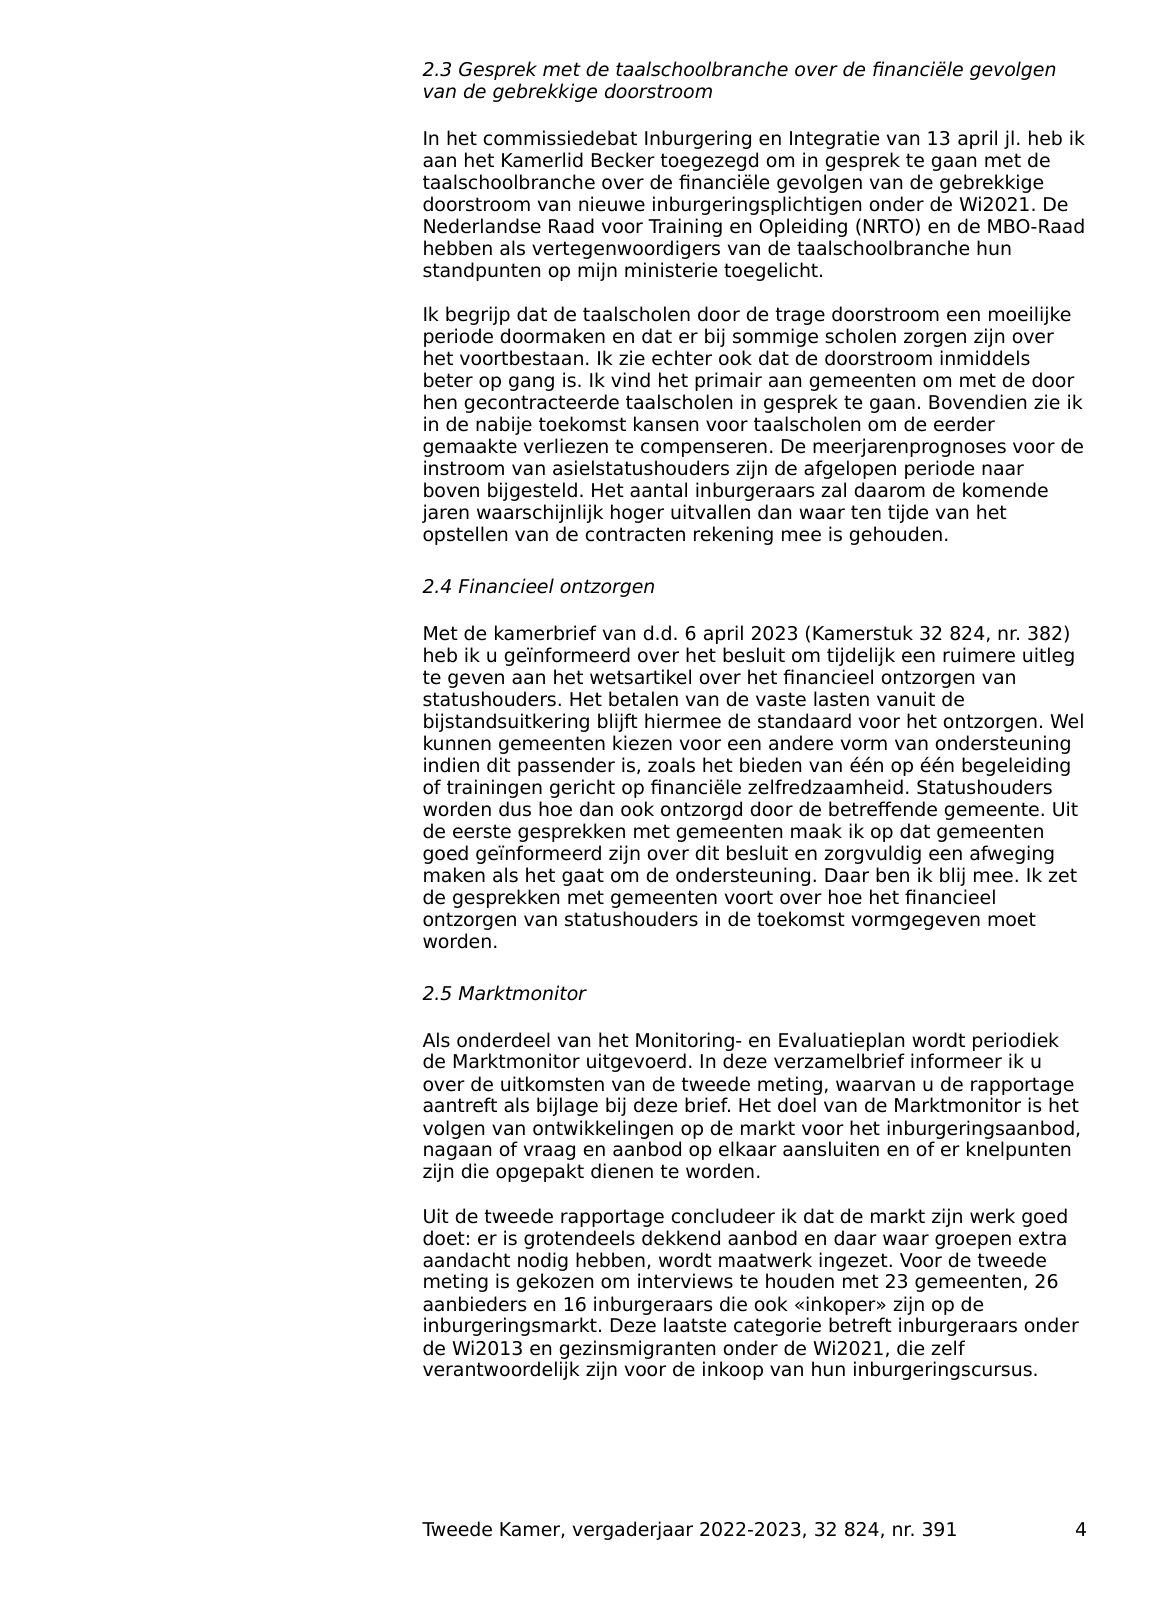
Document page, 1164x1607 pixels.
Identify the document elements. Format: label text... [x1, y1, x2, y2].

subtitle 2.5 Marktmonitor [422, 982, 1087, 1004]
text Uit de tweede rapportage concludeer ik dat de markt zijn werk goed doet: er is grotendeels dekkend aanbod en daar waar groepen extra aandacht nodig hebben, wordt maatwerk ingezet. Voor de tweede meting is gekozen om interviews te houden met 23 gemeenten, 26 aanbieders en 16 inburgeraars die ook «inkoper» zijn op de inburgeringsmarkt. Deze laatste categorie betreft inburgeraars onder de Wi2013 en gezinsmigranten onder de Wi2021, die zelf verantwoordelijk zijn voor de inkoop van hun inburgeringscursus. [422, 1206, 1087, 1381]
subtitle 2.3 Gesprek met de taalschoolbranche over de financiële gevolgen van de gebrekkige doorstroom [422, 59, 1087, 103]
text In het commissiedebat Inburgering en Integratie van 13 april jl. heb ik aan het Kamerlid Becker toegezegd om in gesprek te gaan met de taalschoolbranche over de financiële gevolgen van de gebrekkige doorstroom van nieuwe inburgeringsplichtigen onder de Wi2021. De Nederlandse Raad voor Training en Opleiding (NRTO) en de MBO-Raad hebben als vertegenwoordigers van de taalschoolbranche hun standpunten op mijn ministerie toegelicht. [422, 128, 1087, 282]
text Ik begrijp dat de taalscholen door de trage doorstroom een moeilijke periode doormaken en dat er bij sommige scholen zorgen zijn over het voortbestaan. Ik zie echter ook dat de doorstroom inmiddels beter op gang is. Ik vind het primair aan gemeenten om met de door hen gecontracteerde taalscholen in gesprek te gaan. Bovendien zie ik in de nabije toekomst kansen voor taalscholen om de eerder gemaakte verliezen te compenseren. De meerjarenprognoses voor de instroom van asielstatushouders zijn de afgelopen periode naar boven bijgesteld. Het aantal inburgeraars zal daarom de komende jaren waarschijnlijk hoger uitvallen dan waar ten tijde van het opstellen van de contracten rekening mee is gehouden. [422, 304, 1087, 546]
text Met de kamerbrief van d.d. 6 april 2023 (Kamerstuk 32 824, nr. 382) heb ik u geïnformeerd over het besluit om tijdelijk een ruimere uitleg te geven aan het wetsartikel over het financieel ontzorgen van statushouders. Het betalen van de vaste lasten vanuit de bijstandsuitkering blijft hiermee de standaard voor het ontzorgen. Wel kunnen gemeenten kiezen voor een andere vorm van ondersteuning indien dit passender is, zoals het bieden van één op één begeleiding of trainingen gericht op financiële zelfredzaamheid. Statushouders worden dus hoe dan ook ontzorgd door de betreffende gemeente. Uit de eerste gesprekken met gemeenten maak ik op dat gemeenten goed geïnformeerd zijn over dit besluit en zorgvuldig een afweging maken als het gaat om de ondersteuning. Daar ben ik blij mee. Ik zet de gesprekken met gemeenten voort over hoe het financieel ontzorgen van statushouders in de toekomst vormgegeven moet worden. [422, 623, 1087, 952]
text Als onderdeel van het Monitoring- en Evaluatieplan wordt periodiek de Marktmonitor uitgevoerd. In deze verzamelbrief informeer ik u over de uitkomsten van de tweede meting, waarvan u de rapportage aantreft als bijlage bij deze brief. Het doel van de Marktmonitor is het volgen van ontwikkelingen op de markt voor het inburgeringsaanbod, nagaan of vraag en aanbod op elkaar aansluiten en of er knelpunten zijn die opgepakt dienen te worden. [422, 1029, 1087, 1183]
subtitle 2.4 Financieel ontzorgen [422, 576, 1087, 598]
